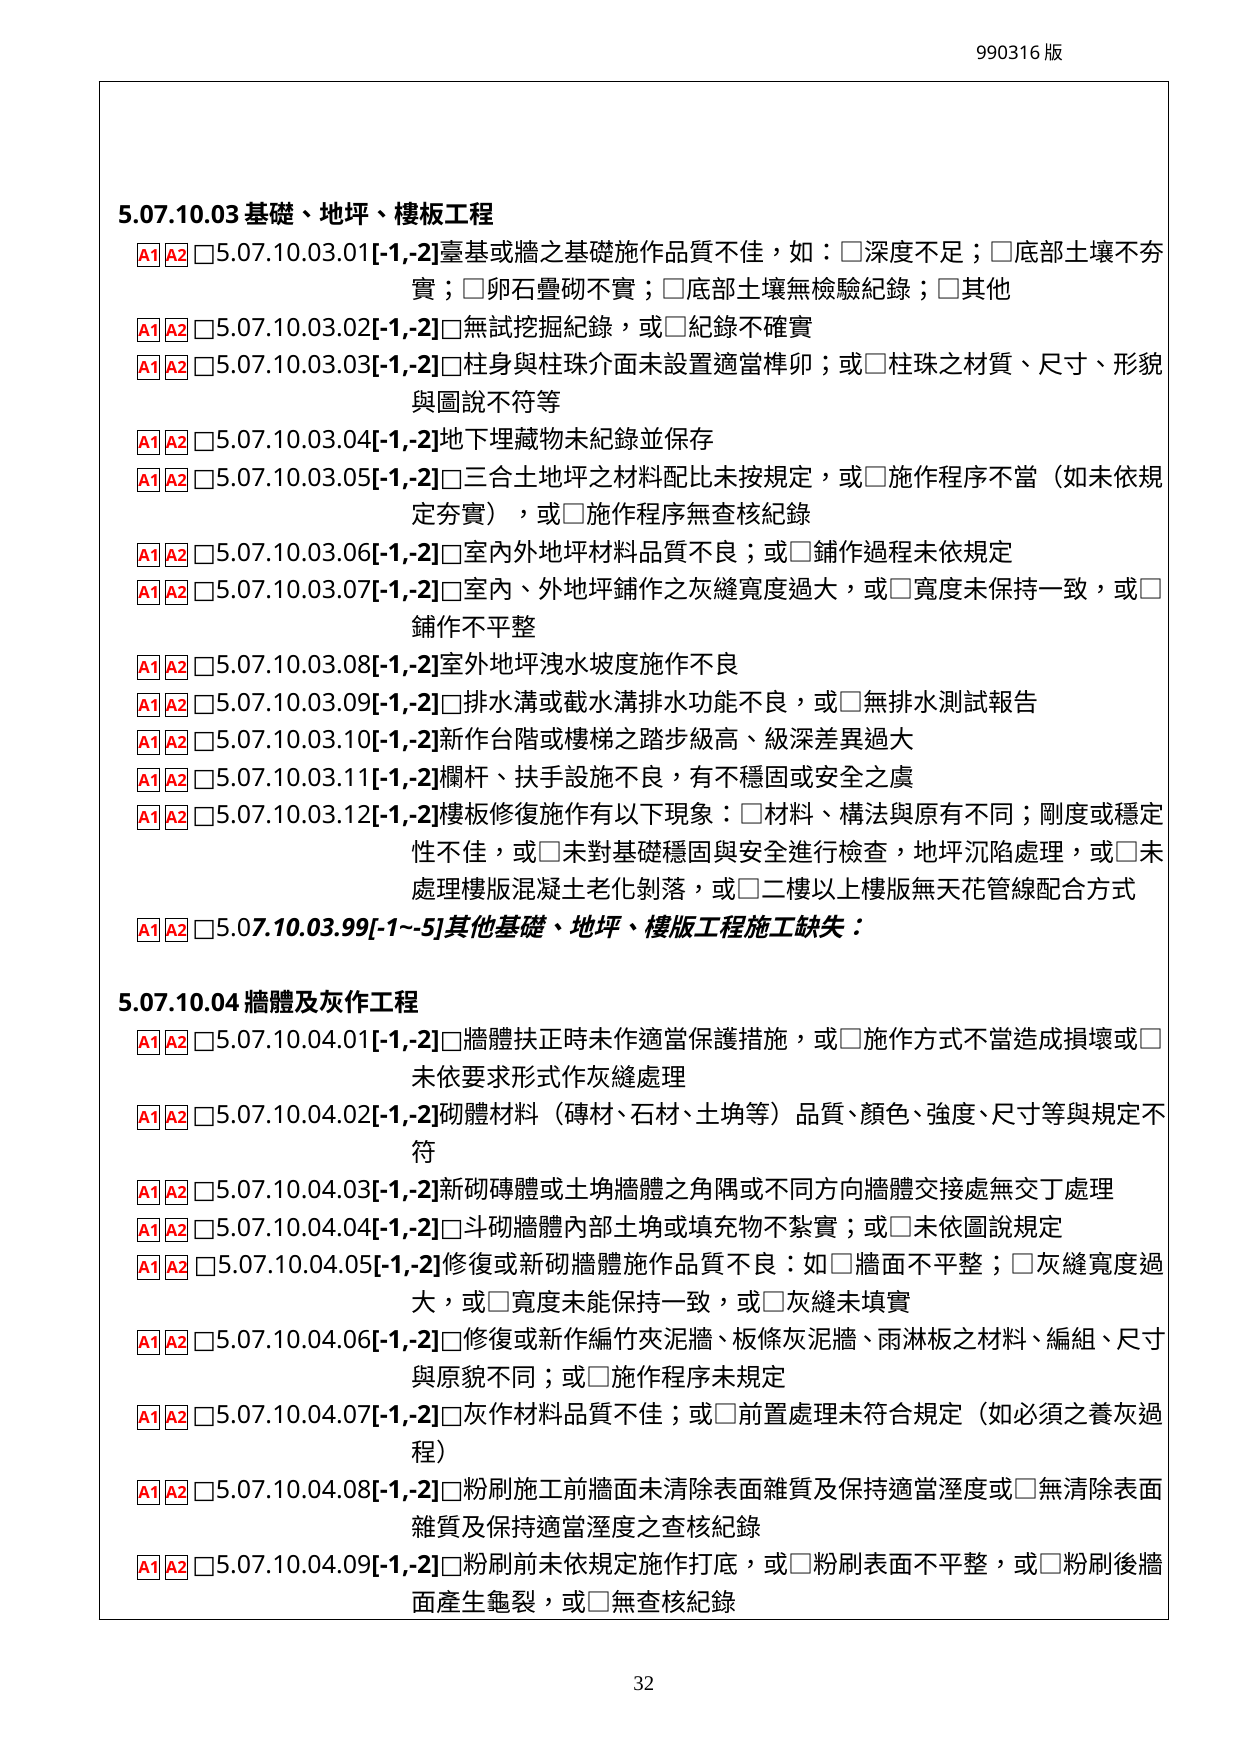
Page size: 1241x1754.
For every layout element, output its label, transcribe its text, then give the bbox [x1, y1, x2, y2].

table_cell [93, 81, 99, 1619]
table_cell (一) 強度指標Ι－混凝土、鋼筋(構)、模板、土方、結構體、裝修、雜項等：(主要結構與設計不符情節重大者應列為丙等－辦法§8) 5.07.10.01準備工作 A1 A2 □5.07.10.01.01[-1,-2□構材未加設防護措施，或□防護措施不確實（木、石、彩繪、地坪、牆身、神龕等） A1 A2 □5.07.10.01.02[-1,-2]□工作台板料寬度不足，或□板縫太大，或□走道坡度太陡，或□工作台上工具、材料置放未妥當 A1 A2 □5.07.10.01.03[-1,-2]□保護棚架防雨、防日照、通風等功能不佳，或□棚架與地面固著處破壞原有地坪，或□破壞古蹟構造 A1 A2 □5.07.10.01.04[-1,-2]□工料棚通風、防潮、防水、防火性能不佳，或□空間不足 A1 A2 □5.07.10.01.05[-1,-2]□舊料存放處所未做防水、防潮、防曬、防蟲、防腐、防火及通風及保全考慮，或□考慮不周，或□施作不當 A1 A2 □5.07.10.01.06[-1,-2]□舊料存放未作標示，或□標示不確實，或□脫落 A1 A2 □5.07.10.01.07[-1,-2]□屋脊（垂脊）支撐保護方式不佳；或□施作過程不慎，造成脊飾斷裂等 A1 A2 □5.07.10.01.08[-1,-2]□木料加工處所未做防水、防潮、防曬、防蟲、防腐、防火及通風考慮，或□考慮不周，或□施作不當 A1 A2 □5.07.10.01.99[-1~-5]其他準備工作施工缺失： 5.07.10.02解體清理施工 A1 A2 □5.07.10.02.01[-1,-2]□解體清理過當或□不確實，或□未經研判即採用不當的工具或材料進行清理 A1 A2 □5.07.10.02.02[-1,-2]□屋面、桁條、木構架、牆體、門窗、地坪、彩繪、剪黏、泥塑、雕刻等構材解體前，未做編號與文字、圖像紀錄，或□編號、紀錄不確實 A1 A2 □5.07.10.02.03[-1,-2]□屋瓦或屋桁拆解前未施作保護措施，或□施作方式不當，造成結點損壞或構件掉落 A1 A2 □5.07.10.02.04[-1,-2]□木構架拆解前未採取保護措施，或□施作方式不當，造成構件或彩繪、雕飾受損 A1 A2 □5.07.10.02.05[-1,-2]□牆體拆解前無適當保護措施，或□施作方式不當，造成牆體傾倒、破壞或附屬物掉落損壞 A1 A2 □5.07.10.02.06[-1,-2]□門窗拆解前無適當保護措施，或□施作方式不當，造成構件、玻璃、彩繪等受損 A1 A2 □5.07.10.02.07[-1,-2]□地坪拆解前無適當保護措施，或□施作方式不當，造成原有材料破壞 A1 A2 □5.07.10.02.08[-1,-2]□石雕、泥塑、剪黏拆解前未做保護措施，或□保護措施不當，或□未依規定翻模再塑 A1 A2 □5.07.10.02.09[-1,-2]□解體清理過程材料及構造未依計畫作紀錄、研判及處理，或□紀錄□研判□處理不當 A1 A2 □5.07.10.02.10[-1,-2]□各部位解體施作過程未作紀錄，或□紀錄不完整 A1 A2 □5.07.10.02.11[-1,-2]□解體清理過程，未駐留檢查，或□檢查不確實 A1 A2 □5.07.10.02.12[-1,-2]□解體清理完成，未對構件保存方式或發現資料進行綜合評估，□或評估不確實 A1 A2 □5.07.10.02.99[-1~-5]其他解體清理施工缺失： 5.07.10.03基礎、地坪、樓板工程 A1 A2 □5.07.10.03.01[-1,-2]臺基或牆之基礎施作品質不佳，如：□深度不足；□底部土壤不夯實；□卵石疊砌不實；□底部土壤無檢驗紀錄；□其他 A1 A2 □5.07.10.03.02[-1,-2]□無試挖掘紀錄，或□紀錄不確實 A1 A2 □5.07.10.03.03[-1,-2]□柱身與柱珠介面未設置適當榫卯；或□柱珠之材質、尺寸、形貌與圖說不符等 A1 A2 □5.07.10.03.04[-1,-2]地下埋藏物未紀錄並保存 A1 A2 □5.07.10.03.05[-1,-2]□三合土地坪之材料配比未按規定，或□施作程序不當（如未依規定夯實），或□施作程序無查核紀錄 A1 A2 □5.07.10.03.06[-1,-2]□室內外地坪材料品質不良；或□鋪作過程未依規定 A1 A2 □5.07.10.03.07[-1,-2]□室內、外地坪鋪作之灰縫寬度過大，或□寬度未保持一致，或□鋪作不平整 A1 A2 □5.07.10.03.08[-1,-2]室外地坪洩水坡度施作不良 A1 A2 □5.07.10.03.09[-1,-2]□排水溝或截水溝排水功能不良，或□無排水測試報告 A1 A2 □5.07.10.03.10[-1,-2]新作台階或樓梯之踏步級高、級深差異過大 A1 A2 □5.07.10.03.11[-1,-2]欄杆、扶手設施不良，有不穩固或安全之虞 A1 A2 □5.07.10.03.12[-1,-2]樓板修復施作有以下現象：□材料、構法與原有不同；剛度或穩定性不佳，或□未對基礎穩固與安全進行檢查，地坪沉陷處理，或□未處理樓版混凝土老化剝落，或□二樓以上樓版無天花管線配合方式 A1 A2 □5.07.10.03.99[-1~-5]其他基礎、地坪、樓版工程施工缺失： 5.07.10.04牆體及灰作工程 A1 A2 □5.07.10.04.01[-1,-2]□牆體扶正時未作適當保護措施，或□施作方式不當造成損壞或□未依要求形式作灰縫處理 A1 A2 □5.07.10.04.02[-1,-2]砌體材料（磚材、石材、土埆等）品質、顏色、強度、尺寸等與規定不符 A1 A2 □5.07.10.04.03[-1,-2]新砌磚體或土埆牆體之角隅或不同方向牆體交接處無交丁處理 A1 A2 □5.07.10.04.04[-1,-2]□斗砌牆體內部土埆或填充物不紮實；或□未依圖說規定 A1 A2 □5.07.10.04.05[-1,-2]修復或新砌牆體施作品質不良：如□牆面不平整；□灰縫寬度過大，或□寬度未能保持一致，或□灰縫未填實 A1 A2 □5.07.10.04.06[-1,-2]□修復或新作編竹夾泥牆、板條灰泥牆、雨淋板之材料、編組、尺寸與原貌不同；或□施作程序未規定 A1 A2 □5.07.10.04.07[-1,-2]□灰作材料品質不佳；或□前置處理未符合規定（如必須之養灰過程） A1 A2 □5.07.10.04.08[-1,-2]□粉刷施工前牆面未清除表面雜質及保持適當溼度或□無清除表面雜質及保持適當溼度之查核紀錄 A1 A2 □5.07.10.04.09[-1,-2]□粉刷前未依規定施作打底，或□粉刷表面不平整，或□粉刷後牆面產生龜裂，或□無查核紀錄 A1 A2 □5.07.10.04.10[-1,-2]□牆面飾物、線腳施作材料、樣式、尺寸與原貌不符，或□與圖說規定不符 A1 A2 □5.07.10.04.11[-1,-2]既有牆體修復時，針對損壞、開裂部位未作適當處理（如：以適當材料修補裂痕、添加補強措施等。） A1 A2 □5.07.10.04.12[-1,-2]新作面磚或表面飾材有下列缺失：□不平整、□對縫不良、□有剝落或□有白華現象 A1 A2 □5.07.10.04.13[-1,-2]□牆體未作傾斜與位移之紀錄，或□紀錄後有結構疑慮時，未進行處理。 A1 A2 □5.07.10.04.14[-1,-2]牆體有傾斜與位移需進行校正處理時，採用之設備未經過報備。 A1 A2 □5.07.10.04.15[-1,-2]外牆去漆處理時，藥劑處理方式與污水處理不符合規定 A1 A2 □5.07.10.04.16[-1,-2]□牆面配合機電管線佈線之牆面裂縫未處理，或□未考慮安全 A1 A2 □5.07.10.04.17[-1,-2]修復後的灰作牆面未加防護，造成污損 A1 A2 □5.07.10.04.99[-1~-5]其他牆體及灰作工程施工缺失： 5.07.10.05大木作工作 A1 A2 □5.07.10.05.01[-1,-2]□未作現場研判即抽換木料，或□抽換之木構件，尺寸、榫接方式與原樣不符合，或□未依圖說規定。或□留用木料標示不清楚或□留用木料未分類確實及墊高 A1 A2 □5.07.10.05.02[-1,-2]抽換或新作之木料有□嚴重撓曲、起翹，□多處乾裂，□腐朽等瑕疵或□現場木料發霉 A1 A2 □5.07.10.05.03[-1,-2]□結構材修復時挖補深度太深，或□未以同質或相近木料修補，或□未按規定工法 A1 A2 □5.07.10.05.04[-1,-2]木構件接合未依規定繪製詳圖並經監造人員或建築師確認 A1 A2 □5.07.10.05.05[-1,-2]□木構架組立前，未經監造人員及主要匠師簽認，或□組立過程未經核可，任意鋸除原有榫頭或構件部份長度使組立時無調整空間 A1 A2 □5.07.10.05.06[-1,-2]□木構件組立時密合度不佳，或□校正時精度誤差值過大 A1 A2 □5.07.10.05.07[-1,-2]日式或西式木屋架修復時，□構材尺寸；或□結點作法與原有不同；或□未依圖說規定 A1 A2 □5.07.10.05.08[-1,-2]□木構未作傾斜與位移之紀錄或□紀錄後有結構疑慮時，未進行處理 A1 A2 □5.07.10.05.09[-1,-2]木構有傾斜與位移需進行校正處理時，採用之設備未經過報備。 A1 A2 □5.07.10.05.10[-1,-2]木材抽換或新作之確認程序不完整確實 A1 A2 □5.07.10.05.11[-1,-2]木作金屬另件未做防鏽處理 A1 A2 □5.07.10.05.12[-1,-2]木桁與牆面接合處未做防腐處理 A1 A2 □5.07.10.05.99[-1~-5]其他大木作工作施工缺失： 5.07.10.06門窗、細木作及裝修工程 A1 A2 □5.07.10.06.01[-1,-2]門窗木料品質不符規定，有逾於規範之不方正、裂縫、結縫、結疤、腐蛀等現象 A1 A2 □5.07.10.06.02[-1,-2]□門窗大小、樣式、位置與原貌相異，或□與圖說不符 A1 A2 □5.07.10.06.03[-1,-2]門窗修復品質不良（如大小不一、稜角、弧度不均、接縫不密等狀況）。 A1 A2 □5.07.10.06.04[-1,-2]新作門窗裝設有缺失：□裝設不良、□無塞水路或□台度上緣傾斜坡度不足 A1 A2 □5.07.10.06.05[-1,-2]五金、配件之材質、尺寸、形式與圖說規定不符 A1 A2 □5.07.10.06.06[-1,-2]□使用環氧樹脂施作不當：□接著厚度過大、□材料配比不當、□灌注範圍未清除乾淨或□於初凝時間有移動情況 A1 A2 □5.07.10.06.07[-1,-2]□雕刻圖案之形貌、尺寸與原貌相異，或□有接合部不牢固等現象 A1 A2 □5.07.10.06.08[-1,-2]雕刻漆畫之形狀未做精準描本。 A1 A2 □5.07.10.06.09[-1,-2]□雕刻榫口紀錄不確實，或□未依規範施作 A1 A2 □5.07.10.06.10[-1,-2]□未依規定施作樣品，或□未依規定繪製必要施工詳圖 A1 A2 □5.07.10.06.11[-1,-2]□天花修復做法及形貌與原貌相異，或□與圖說不符。 A1 A2 □5.07.10.06.12[-1,-2]□門窗構件未作傾斜與位移之紀錄，或□紀錄後有結構疑慮時，未進行處理 A1 A2 □5.07.10.06.13[-1,-2]門窗構件有傾斜與位移需進行校正處理時，採用之設備未經過報備 A1 A2 □5.07.10.06.14[-1,-2]門窗需進行校正拆卸重組時，未依原樣榫頭接裝 A1 A2 □5.07.10.06.15[-1,-2]未對天花板檢修口位置與細部處理 A1 A2 □5.07.10.06.16[-1,-2]門窗檢修未作緊密性與防水、防風性能處理 A1 A2 □5.07.10.06.99[-1~-5]其他門窗、細木作及裝修工程施工缺失： 5.07.10.07屋頂工程 A1 A2 □5.07.10.07.01[-1,-2]□屋架與牆體或柱接合部位施作不良，如：□螺帽未鎖緊；□錨定螺栓未固定；□接榫鬆動 A1 A2 □5.07.10.07.02[-1,-2]□堪用屋瓦構作未作保護，或□保護不當 A1 A2 □5.07.10.07.03[-1,-2]屋瓦（筒板瓦、文化瓦、銅板瓦、石板瓦等）材質、顏色、尺寸形式、強度等與設計書圖不符 A1 A2 □5.07.10.07.04[-1,-2]□防水層施作前雜物清除不確實，或□無雜物清除檢驗紀錄，或□施作不良 A1 A2 □5.07.10.07.05[-1,-2]□防水層施作前雜物清除不確實，或□施作不良（如：屋脊規帶處處理不良、搭接長度不足，接口重疊高低方向不對等） A1 A2 □5.07.10.07.06[-1,-2]防水單元重疊處未依規定由低往高鋪設 A1 A2 □5.07.10.07.07[-1,-2]□瓦槽平順度不佳；或□屋面試洩排水，殘留餘瓦槽中，且整體試水有漏水現象 A1 A2 □5.07.10.07.08[-1,-2]□望板（磚、瓦）上，未依圖說施作防護層，或□苫背不確實 A1 A2 □5.07.10.07.09[-1,-2]□瓦片鋪設方式與圖說不符；或□鋪設密度不當 A1 A2 □5.07.10.07.10[-1,-2]未注意瓦片新料、舊料之處理情形 A1 A2 □5.07.10.07.11[-1,-2]□屋瓦施作未完成應作試水測試，或□未進行補救 A1 A2 □5.07.10.07.12[-1,-2]未依防水施作之程序與測水步驟施作 A1 A2 □5.07.10.07.13[-1,-2]留用瓦片清潔不確實 A1 A2 □5.07.10.07.14[-1,-2]留用瓦片（尺寸、厚度）不同時，未確實分類 A1 A2 □5.07.10.07.15[-1,-2]原有正脊與新作屋面界面處理不良，斷裂之正脊、垂脊未做適當處理 A1 A2 □5.07.10.07.99[-1~-5]其他屋頂工程施工缺失： 5.07.10.08彩繪 A1 A2 □5.07.10.08.01[-1,-2]□彩繪新作，圖樣、色彩未依規定進行各階段試作並經審核，或□需保留之部分無表面塵土清潔、清洗之試作紀錄，或□施作方式不佳造成彩繪破壞 A1 A2 □5.07.10.08.02[-1,-2]□彩繪新作，放樣位置、尺寸與原有不符。或□經清洗後無現況影像紀錄，或□未做原樣1：1描繪 A1 A2 □5.07.10.08.03[-1,-2]□彩繪材料之顏色、材質與原貌不符，或□未依圖說規定，或□舊有部分補筆方式不佳，或□補筆材料未使用可逆性材料。 A1 A2 □5.07.10.08.04[-1,-2]舊有斑剝彩繪未做適當處理 A1 A2 □5.07.10.08.05[-1,-2]□彩繪修補或新作，程序未依圖說規定，或□彩繪、剪黏、漆作去污處理破壞原有彩繪等，或□彩繪新作前未作原尺寸打樣 A1 A2 □5.07.10.08.99[-1~-5]其他彩繪施工缺失： 5.07.10.09 剪黏、交趾陶 A1 A2 □5.07.10.09.01[-1,-2]□剪黏或交趾陶修復前未將可能之損傷部位包紮防護，或□無現況影像紀錄，或□紀錄不實 A1 A2 □5.07.10.09.02[-1,-2]□剪黏或交趾陶修復前未依規定進行各階段試作，或□色彩、形狀與設計圖說不符，或□缺施工要領，或□施作現況與施工要領不符 A1 A2 □5.07.10.09.03[-1,-2]□剪黏或交趾陶修復、新作之接合工法與規定不符，接合部位有鬆動現象，或□剪黏素材樣品未核可 A1 A2 □5.07.10.09.04[-1,-2]□脊飾接合工法與原工法或圖說規範不符，或□接合部位有鬆動現象，或□固定線材未採用不鏽鋼材質 A1 A2 □5.07.10.09.05[-1,-2]□脊飾細部修飾與原貌或圖說規範不符，或□素材剪製與舊有差異過大，或□舊有底層已風化或浮動部分 A1 A2 □5.07.10.09.06[-1,-2]□保存或清除不徹底，或□修復程序未逐堵逐件依序施作 A1 A2 □5.07.10.09.07[-1,-2]□已脫落或風化模糊不清或新作部份1：1樣稿未核可，或□未依核可式樣施作 A1 A2 □5.07.10.09.08[-1,-2]剪黏或交趾陶材料陶片之色澤厚度品質不合適 A1 A2 □5.07.10.09.09[-1,-2]剪黏或交趾陶泥塑之穩固性不足 A1 A2 □5.07.10.09.99[-1~-5]其他剪黏或交趾陶施工缺失： 5.07.10.10 漆作 A1 A2 □5.07.10.10.01[-1,-2]□漆作修復前未依規定進行各階段試作，或□漆畫顏色、成分與原貌或圖說規定不符，或□木構件裂縫、地仗處理未依傳統做法或與圖說規定不符 A1 A2 □5.07.10.10.02[-1,-2]□漆作次數與各層塗法未依圖說規定，或□漆作次數與各層塗法無檢驗紀錄 A1 A2 □5.07.10.10.03[-1,-2]油漆新作之成分、顏色與原成分或圖說規定不符 A1 A2 □5.07.10.10.04[-1,-2]□去漆材料傷害原材料且殘留藥劑，或□未送審核准即先行施作 A1 A2 □5.07.10.10.05[-1,-2]□去漆方式不當，破壞原有材質，或□漆作處理幾底幾度之處理未按程序施作，或□油漆出廠標示不明 A1 A2 □5.07.10.10.06[-1,-2]施工時未作好磚牆體、地坪或構件防護 A1 A2 □5.07.10.10.99[-1~-5]其他漆作施工缺失： 5.07.10.11生物、微生物劣化防治工程 A1 A2 □5.07.10.11.01[-1,-2]□使用藥劑不符環保要求或□無出廠或進口證明 A1 A2 □5.07.10.11.02[-1,-2]舊木料防治施作不符規定 A1 A2 □5.07.10.11.03[-1,-2]□新作構件白塞法未遵守加工後再處理原則，或□處理過程與規範或圖說規定不符（如未做前後乾燥處理等），或□無全程施工紀錄，或□紀錄不確實 A1 A2 □5.07.10.11.04[-1,-2]舊木料防治施作無檢驗紀錄 A1 A2 □5.07.10.11.05[-1,-2]□新木料防治施作不符規定，或□無施作後檢驗紀錄 A1 A2 □5.07.10.11.06[-1,-2]□舊木料未依核可內容施作，或□無全程施工紀錄，或□紀錄不確實 A1 A2 □5.07.10.11.07[-1,-2]□防治處理人員不符規範要求，或□未做查核紀錄 A1 A2 □5.07.10.11.08[-1,-2]未做區域施作完成紀錄表 A1 A2 □5.07.10.11.09[-1,-2]阻絕帶施作不符規定 A1 A2 □5.07.10.11.10[-1,-2]□定期回測計畫未送審，或□定期回測不確實 A1 A2 □5.07.10.11.11[-1,-2]阻絕帶施作無檢驗紀錄 A1 A2 □5.07.10.11.99[-1~-5]其他防治工程施工缺失： 5.07.10.12文物及發現物之處理 A1 A2 □5.07.10.12.01[-1,-2]□無文物清點紀錄（倘無文物須有古蹟所有權人切結紀錄），或□無施工前現況影像紀錄，或□無現況雜物、環境初步清理施工中影像紀錄 A1 A2 □5.07.10.12.02[-1,-2]□文物或發現物未作防護，或□防護措施不當 A1 A2 □5.07.10.12.03[-1,-2]□文物或發現物移置暫時存放時，未作防護措施，或□防護措施不當 A1 A2 □5.07.10.12.99[-1~-5]其他文物及發現物之處理缺失： (二) 強度指標Π－材料設備檢驗與管制： 5.10.18傳統建築(含古蹟、歷史建築及其他等)修復工程材料： 5.10.18.01木材 A1 A2 □5.10.18.01.01[-1,-2]□新木料無樹種、材質、產地等有關木材證明文件，或□未依規範進行必要之力學強度檢測，或□檢驗頻率不足 A1 A2 □5. 10.18.01.02[-1,-2]□無含水率檢測紀錄，或未依規定進行必要之試驗紀錄，或□檢驗頻率不足，或□無合約要求之試驗資料 5.10.18.02磚、瓦、石材、土角、面磚、剪黏用陶 A1 A2 □5. 10.18.02.01[-1,-2]□無出廠或產地證明文件，或□外觀形式尺寸檢驗合格文件 A1 A2 □5. 10.18.02.02[-1,-2]□未依規定進行必要之試驗紀錄，或□檢驗頻率不足，或□無合約要求之試驗資料 5.10.18.03灰、三合土、苫背材 A1 A2 □5. 10.18.03.01[-1,-2]□無配比紀錄，或□無試驗紀錄 A1 A2 □5. 10.18.03.02[-1,-2]□未依規定進行必要之試驗紀錄，或□檢驗頻率不足 5.10.18.04油漆 A1 A2 □5. 10.18.04.01[-1,-2]□無出廠或產地證明文件，或□外觀形式尺寸檢驗合格文件 A1 A2 □5. 10.18.04.02[-1,-2]□未依規定進行必要之試驗紀錄，或□檢驗頻率不足，或□無合約要求之試驗資料 A1 A2 □5. 10.18.99[-1~-5]其他材料檢驗審查紀錄缺失： [100, 82, 1168, 1619]
